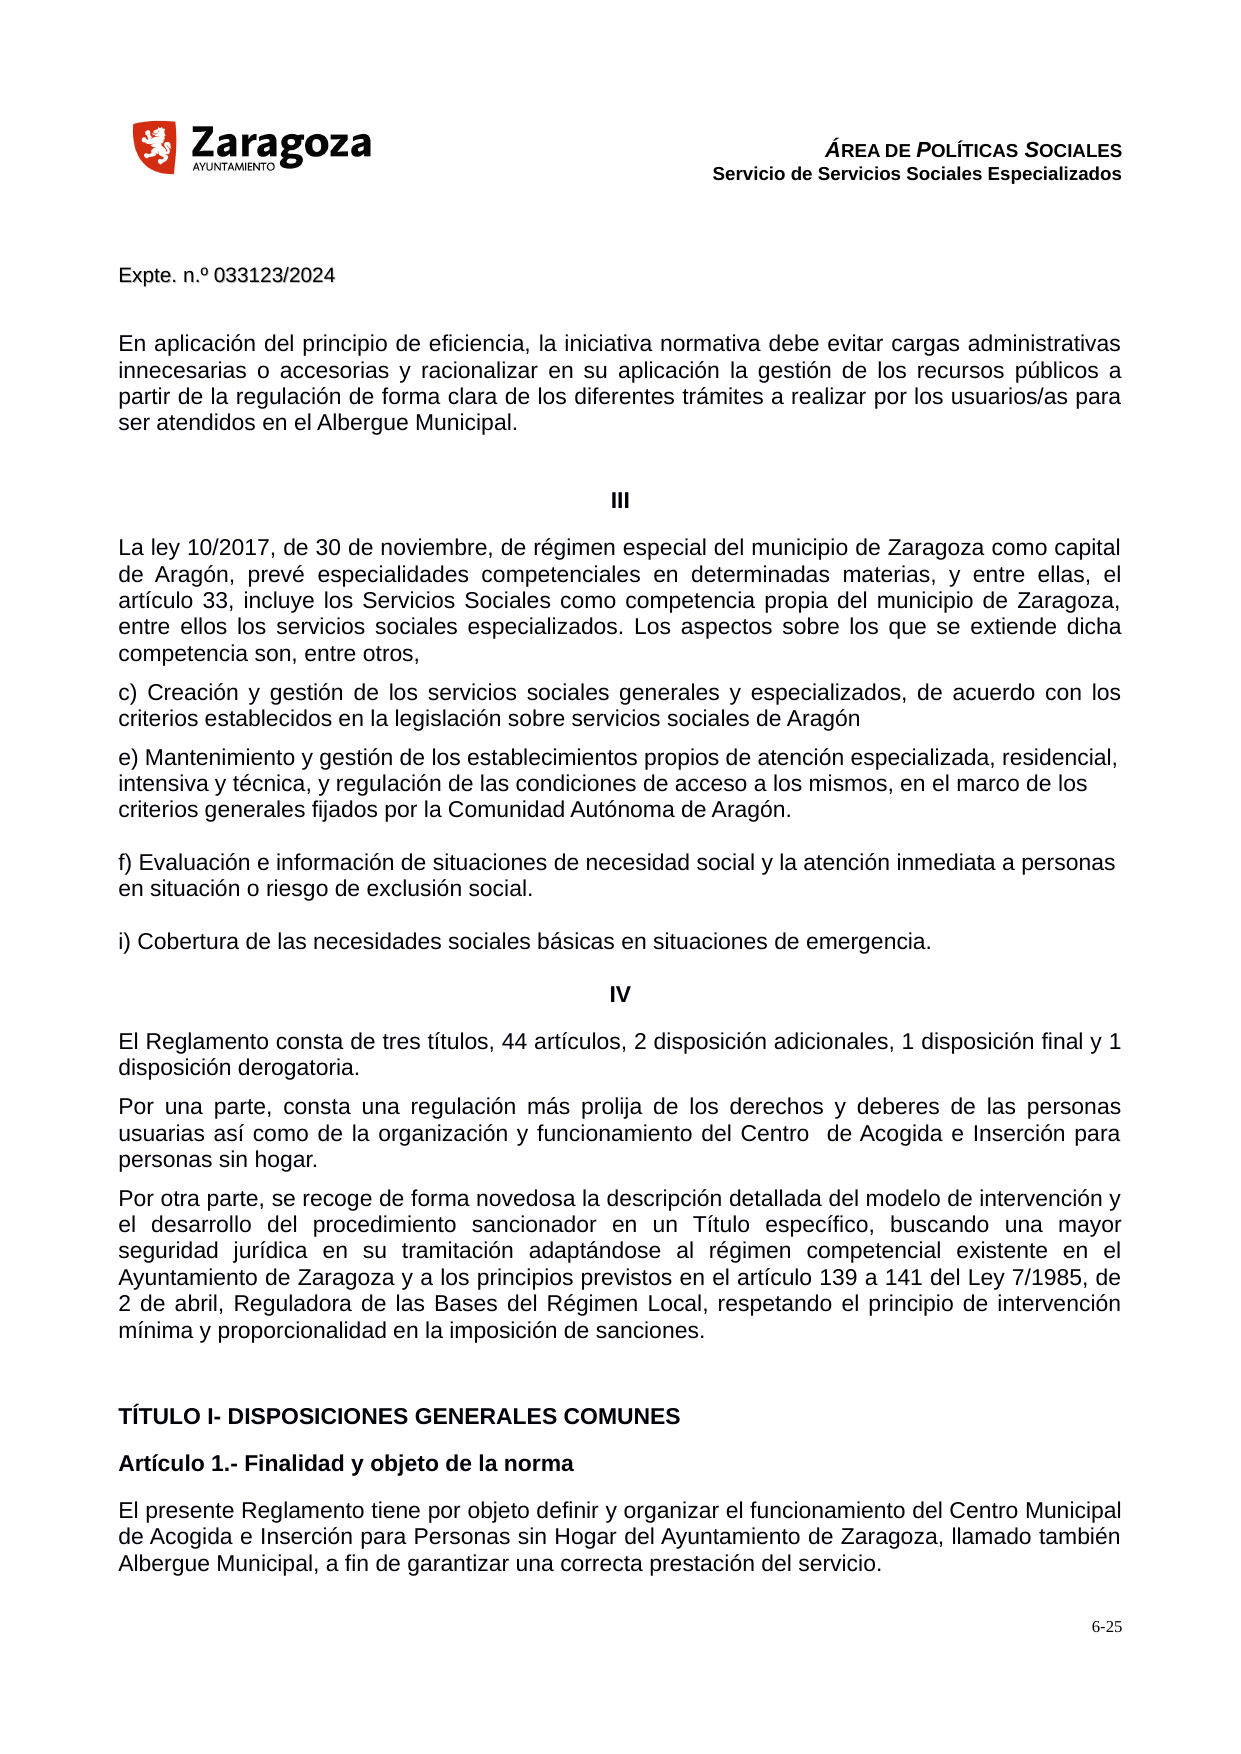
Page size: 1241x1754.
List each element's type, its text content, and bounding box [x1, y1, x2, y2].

text Artículo 1.- Finalidad y objeto de la norma [118, 1450, 1122, 1476]
text i) Cobertura de las necesidades sociales básicas en situaciones de emergencia. [118, 928, 1122, 954]
text El Reglamento consta de tres títulos, 44 artículos, 2 disposición adicionales, 1 disposición final y 1 disposición derogatoria. [118, 1028, 1122, 1081]
text III [118, 487, 1122, 513]
text En aplicación del principio de eficiencia, la iniciativa normativa debe evitar cargas administrativas innecesarias o accesorias y racionalizar en su aplicación la gestión de los recursos públicos a partir de la regulación de forma clara de los diferentes trámites a realizar por los usuarios/as para ser atendidos en el Albergue Municipal. [118, 330, 1122, 436]
text IV [118, 981, 1122, 1007]
text El presente Reglamento tiene por objeto definir y organizar el funcionamiento del Centro Municipal de Acogida e Inserción para Personas sin Hogar del Ayuntamiento de Zaragoza, llamado también Albergue Municipal, a fin de garantizar una correcta prestación del servicio. [118, 1497, 1122, 1576]
text e) Mantenimiento y gestión de los establecimientos propios de atención especializada, residencial, intensiva y técnica, y regulación de las condiciones de acceso a los mismos, en el marco de los criterios generales fijados por la Comunidad Autónoma de Aragón. [118, 744, 1122, 823]
text La ley 10/2017, de 30 de noviembre, de régimen especial del municipio de Zaragoza como capital de Aragón, prevé especialidades competenciales en determinadas materias, y entre ellas, el artículo 33, incluye los Servicios Sociales como competencia propia del municipio de Zaragoza, entre ellos los servicios sociales especializados. Los aspectos sobre los que se extiende dicha competencia son, entre otros, [118, 534, 1122, 666]
text c) Creación y gestión de los servicios sociales generales y especializados, de acuerdo con los criterios establecidos en la legislación sobre servicios sociales de Aragón [118, 678, 1122, 731]
text TÍTULO I- DISPOSICIONES GENERALES COMUNES [118, 1403, 1122, 1429]
text f) Evaluación e información de situaciones de necesidad social y la atención inmediata a personas en situación o riesgo de exclusión social. [118, 849, 1122, 902]
picture [130, 118, 373, 178]
text Por otra parte, se recoge de forma novedosa la descripción detallada del modelo de intervención y el desarrollo del procedimiento sancionador en un Título específico, buscando una mayor seguridad jurídica en su tramitación adaptándose al régimen competencial existente en el Ayuntamiento de Zaragoza y a los principios previstos en el artículo 139 a 141 del Ley 7/1985, de 2 de abril, Reguladora de las Bases del Régimen Local, respetando el principio de intervención mínima y proporcionalidad en la imposición de sanciones. [118, 1185, 1122, 1343]
text Por una parte, consta una regulación más prolija de los derechos y deberes de las personas usuarias así como de la organización y funcionamiento del Centro de Acogida e Inserción para personas sin hogar. [118, 1093, 1122, 1172]
